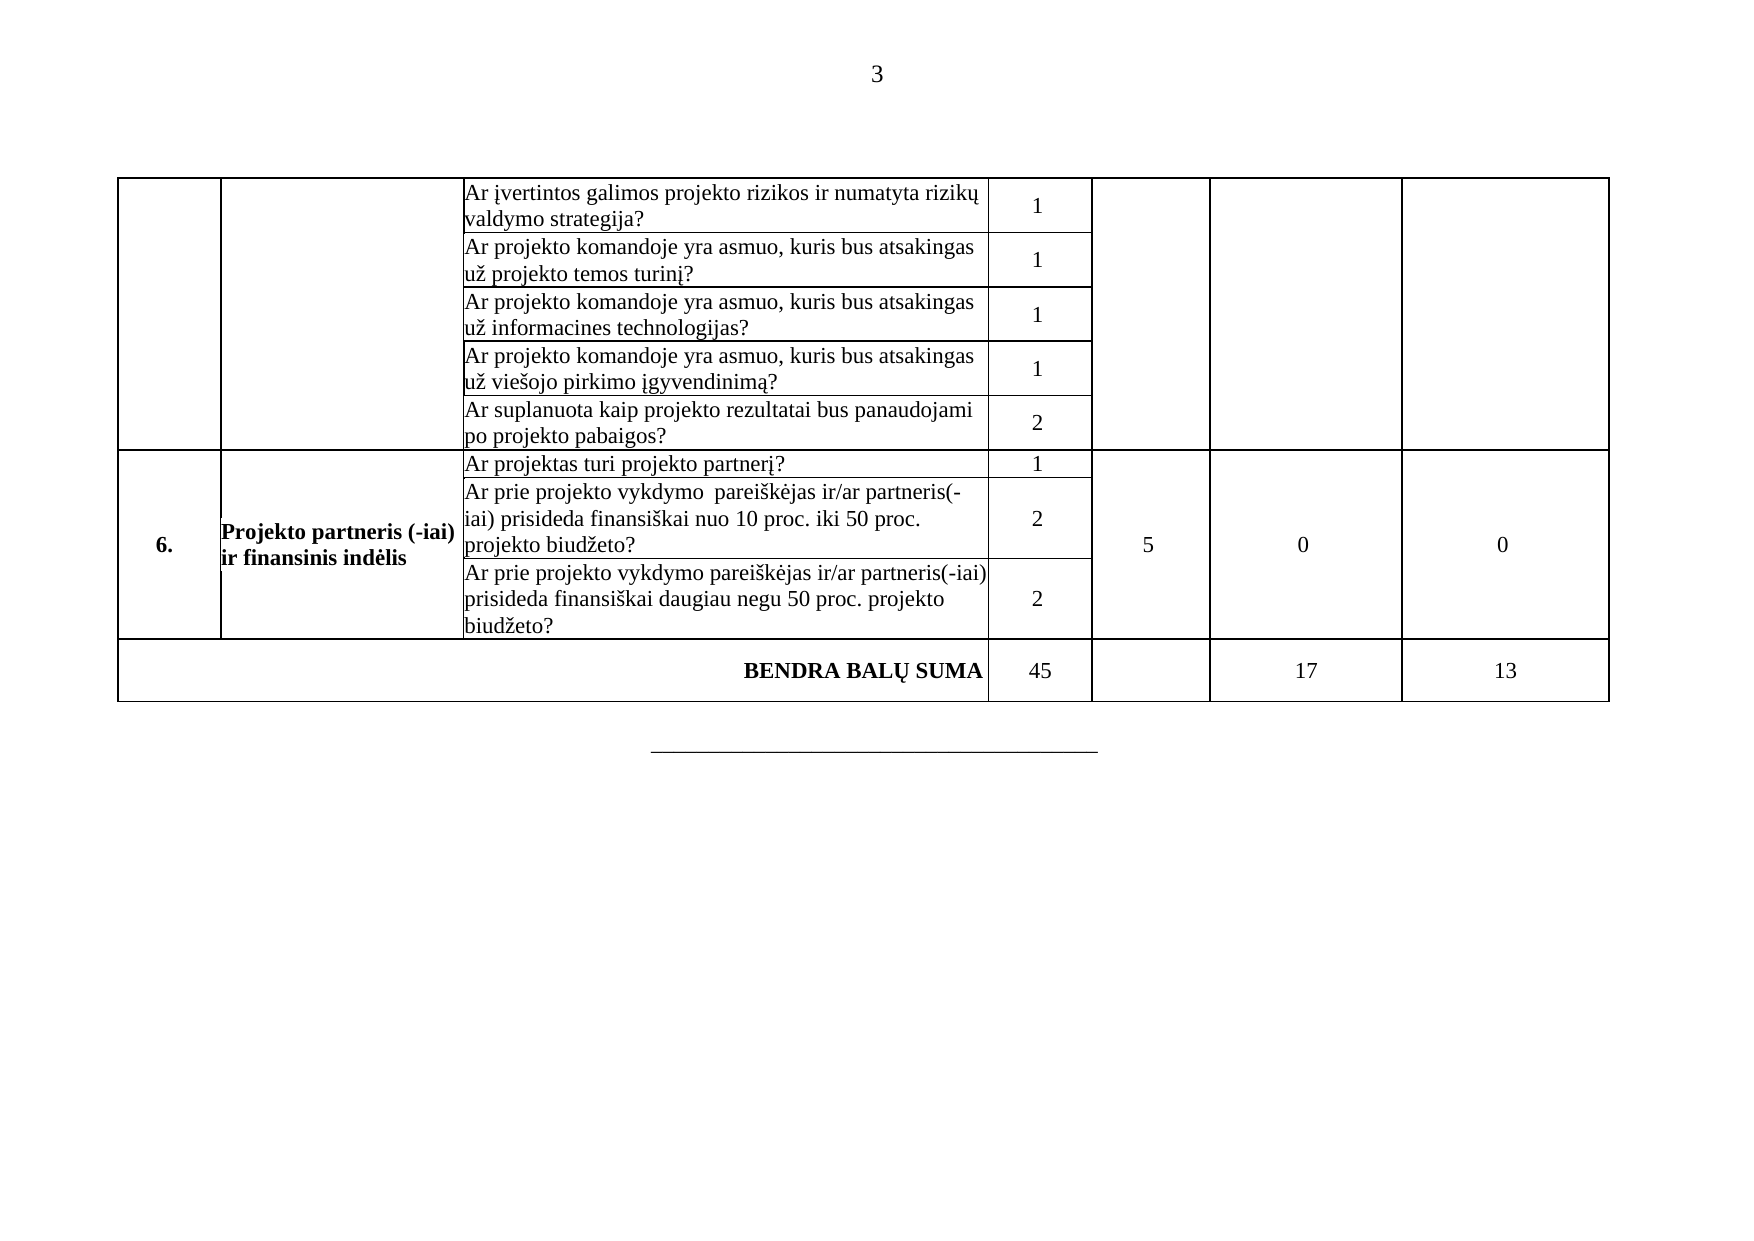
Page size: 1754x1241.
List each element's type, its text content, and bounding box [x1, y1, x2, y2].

table_cell 13 [1403, 640, 1608, 701]
table_cell [1093, 640, 1209, 701]
table_cell 45 [989, 640, 1091, 701]
table_cell [1403, 179, 1608, 449]
table_cell 5 [1093, 451, 1209, 638]
table_cell Ar projekto komandoje yra asmuo, kuris bus atsakingas už informacines technologijas? [465, 288, 988, 340]
table_cell [1211, 179, 1401, 449]
table_cell Ar prie projekto vykdymo pareiškėjas ir/ar partneris(-iai) prisideda finansiškai daugiau negu 50 proc. projekto biudžeto? [465, 559, 988, 638]
table_cell Ar projektas turi projekto partnerį? [465, 451, 988, 477]
table_cell 6. [119, 451, 220, 638]
table_cell Ar prie projekto vykdymo pareiškėjas ir/ar partneris(-iai) prisideda finansiškai nuo 10 proc. iki 50 proc. projekto biudžeto? [465, 478, 988, 557]
table_cell 0 [1403, 451, 1608, 638]
table_cell 1 [989, 451, 1091, 477]
table_cell Ar projekto komandoje yra asmuo, kuris bus atsakingas už projekto temos turinį? [465, 233, 988, 286]
table_cell [119, 179, 220, 449]
table_cell 2 [989, 396, 1091, 449]
table_cell 1 [989, 233, 1091, 286]
table_cell 1 [989, 179, 1091, 232]
table_cell 1 [989, 288, 1091, 340]
table_cell Ar suplanuota kaip projekto rezultatai bus panaudojami po projekto pabaigos? [465, 396, 988, 449]
table_cell 0 [1211, 451, 1401, 638]
table_cell [1093, 179, 1209, 449]
table_cell 2 [989, 478, 1091, 557]
table_cell Ar įvertintos galimos projekto rizikos ir numatyta rizikų valdymo strategija? [465, 179, 988, 232]
table_cell 1 [989, 342, 1091, 395]
text _______________________________________ [118, 728, 1636, 755]
table_cell BENDRA BALŲ SUMA [119, 640, 988, 701]
table_cell 17 [1211, 640, 1401, 701]
table_cell Projekto partneris (-iai) ir finansinis indėlis [222, 451, 463, 638]
table_cell Ar projekto komandoje yra asmuo, kuris bus atsakingas už viešojo pirkimo įgyvendinimą? [465, 342, 988, 395]
table_cell [222, 179, 463, 449]
table_cell 2 [989, 559, 1091, 638]
